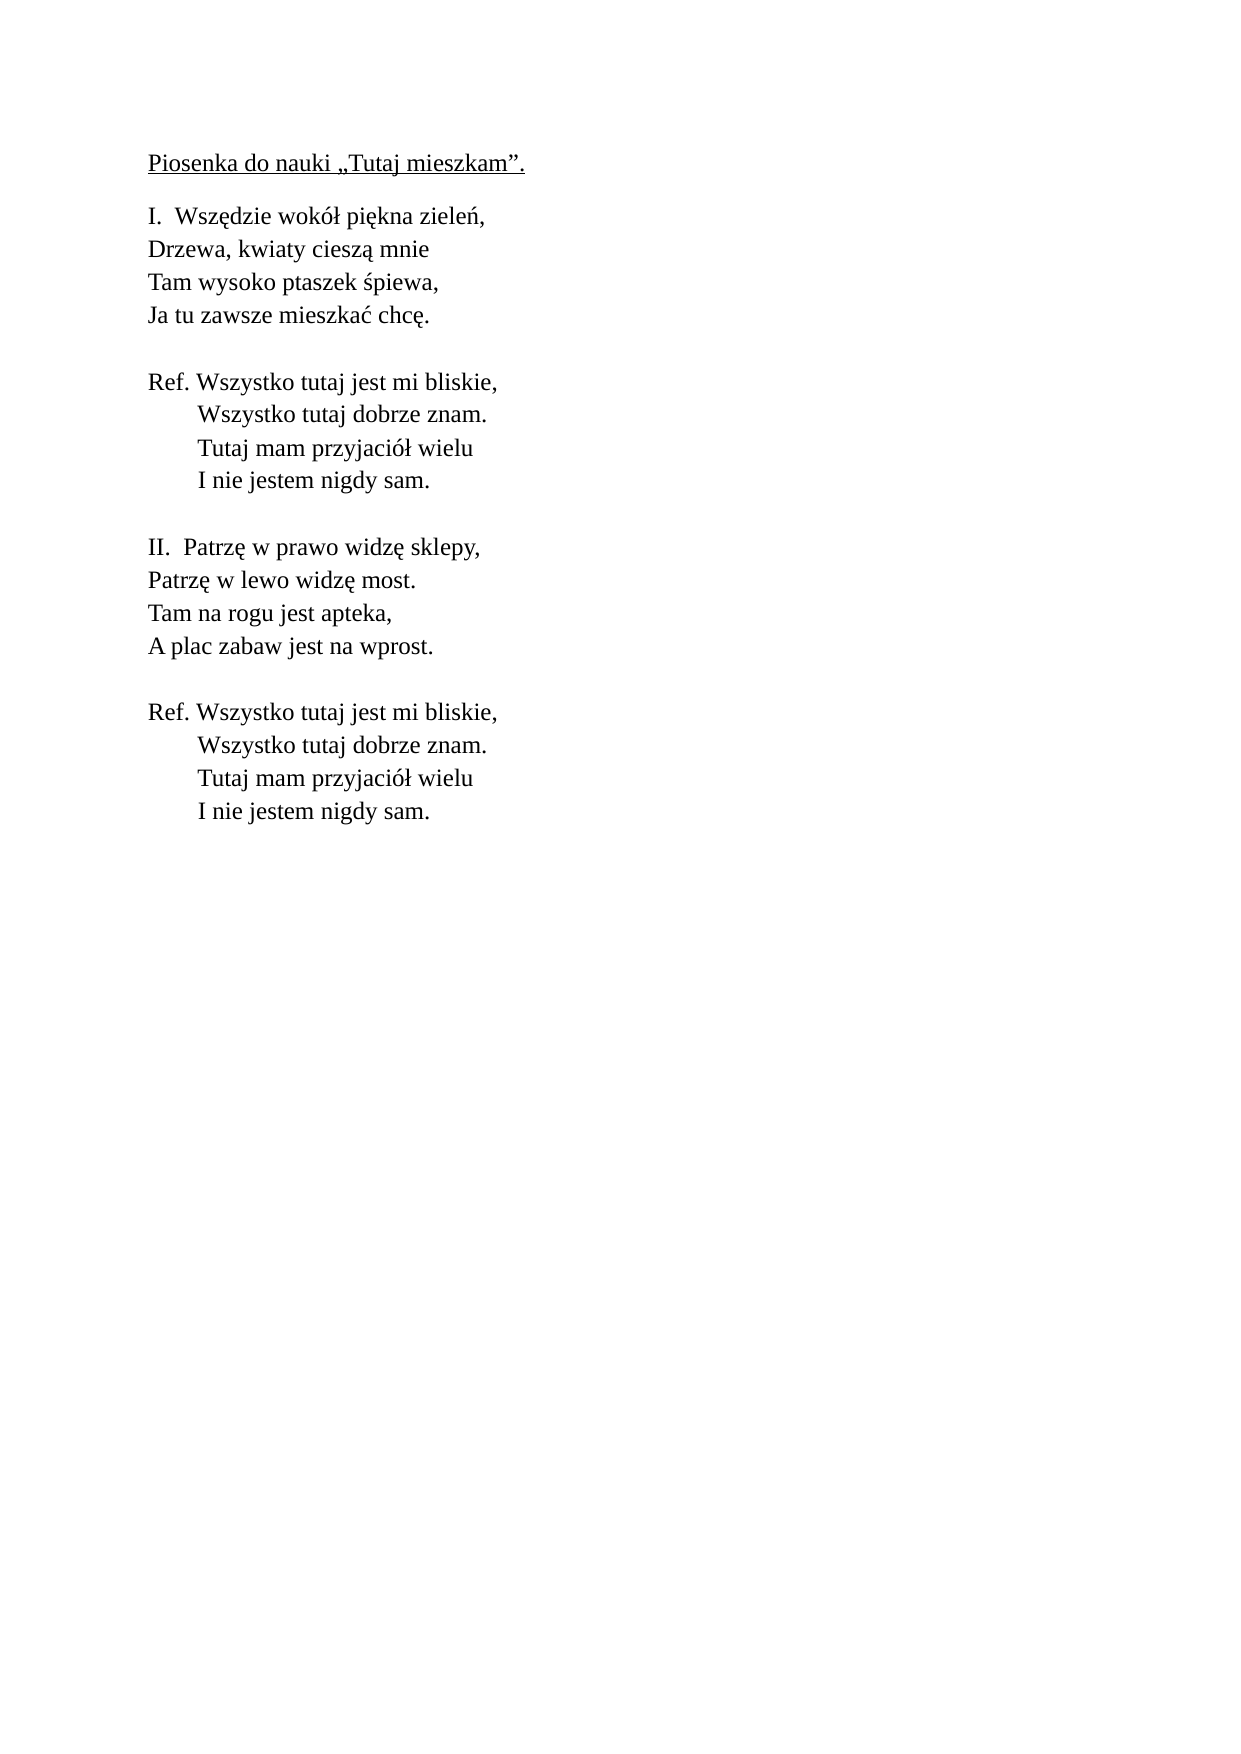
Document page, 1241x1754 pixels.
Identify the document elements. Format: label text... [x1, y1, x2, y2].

text I. Wszędzie wokół piękna zieleń, [148, 201, 1093, 230]
text Tam wysoko ptaszek śpiewa, [148, 267, 1093, 296]
text Ref. Wszystko tutaj jest mi bliskie, [148, 367, 1093, 395]
text II. Patrzę w prawo widzę sklepy, [148, 532, 1093, 560]
text Tutaj mam przyjaciół wielu [148, 433, 1093, 461]
text I nie jestem nigdy sam. [148, 796, 1093, 824]
text Drzewa, kwiaty cieszą mnie [148, 234, 1093, 263]
text Wszystko tutaj dobrze znam. [148, 730, 1093, 758]
text Tutaj mam przyjaciół wielu [148, 763, 1093, 792]
text Piosenka do nauki „Tutaj mieszkam”. [148, 148, 1093, 176]
text Ja tu zawsze mieszkać chcę. [148, 301, 1093, 329]
text Wszystko tutaj dobrze znam. [148, 399, 1093, 428]
text A plac zabaw jest na wprost. [148, 631, 1093, 659]
text Tam na rogu jest apteka, [148, 598, 1093, 626]
text I nie jestem nigdy sam. [148, 466, 1093, 494]
text Patrzę w lewo widzę most. [148, 565, 1093, 593]
text Ref. Wszystko tutaj jest mi bliskie, [148, 697, 1093, 726]
